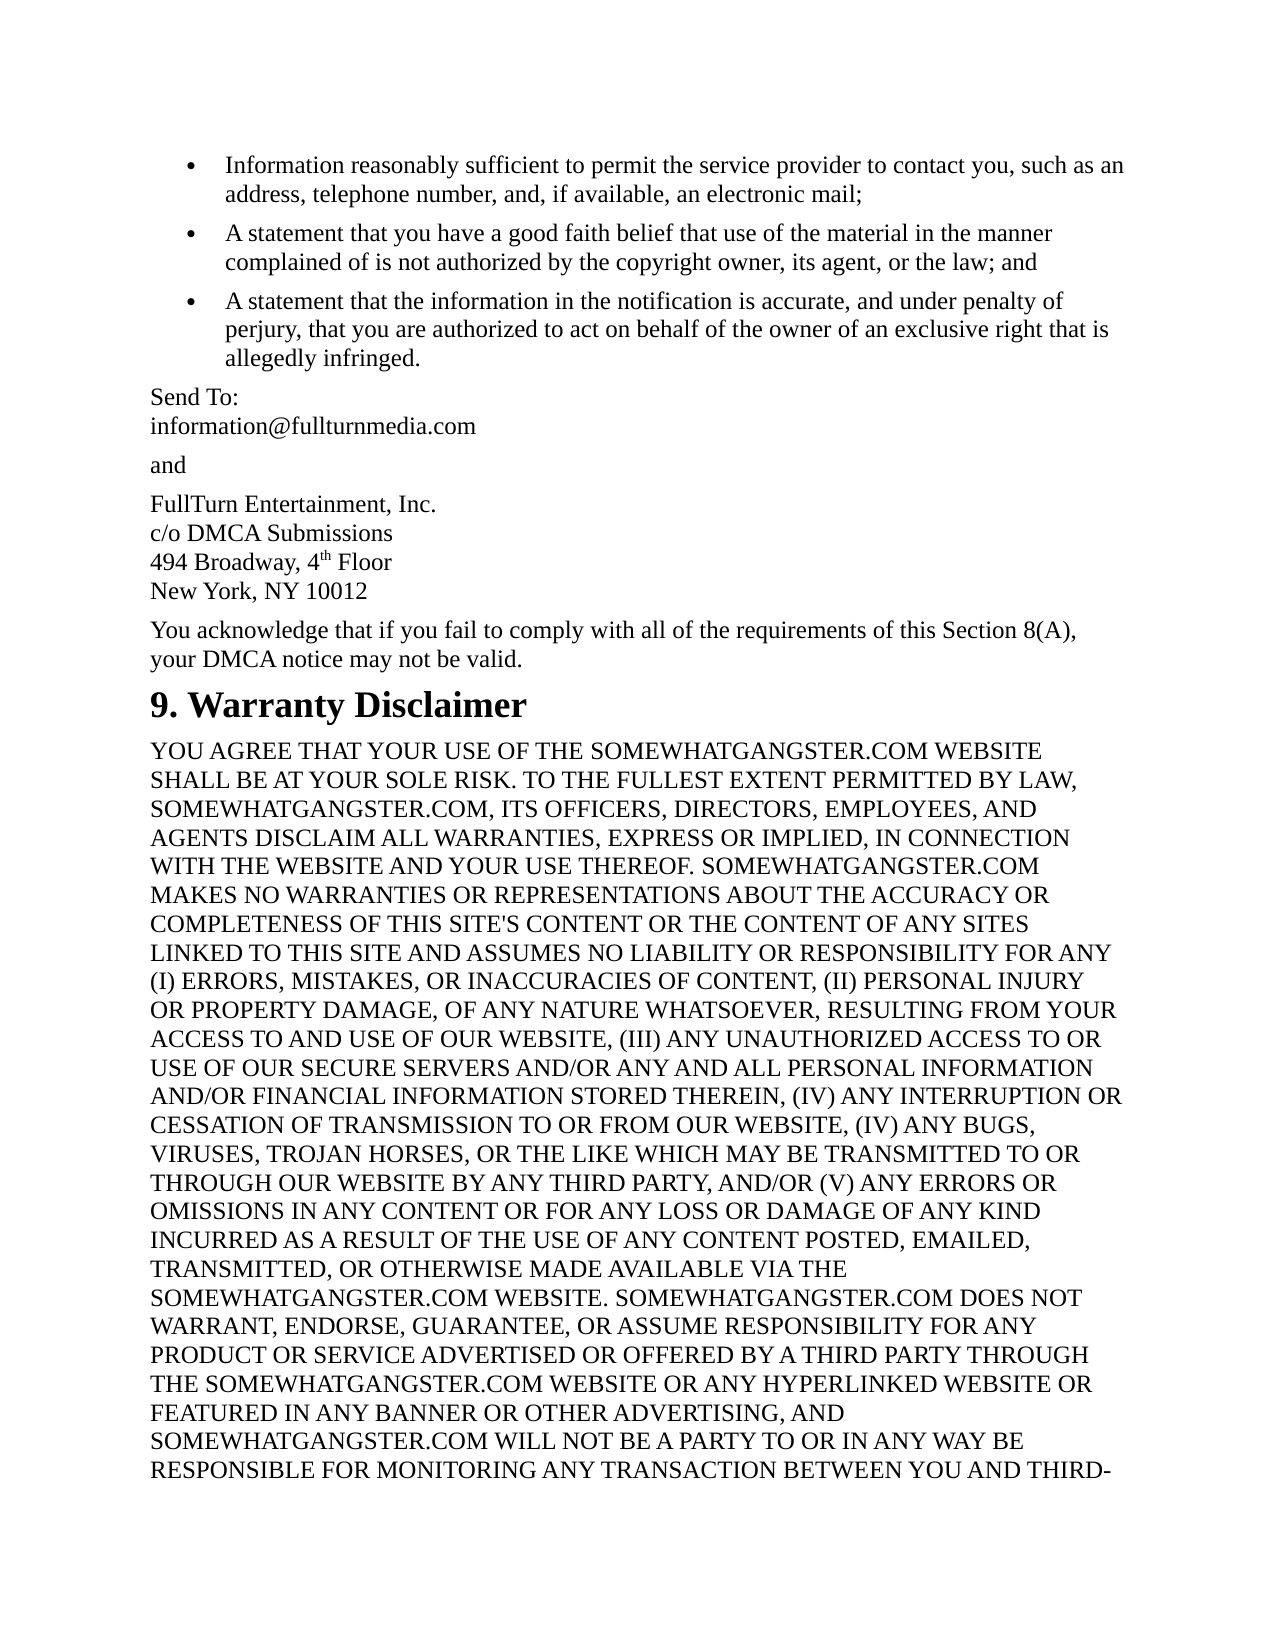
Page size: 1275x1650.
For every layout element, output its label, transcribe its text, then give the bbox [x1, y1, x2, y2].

text FullTurn Entertainment, Inc. c/o DMCA Submissions 494 Broadway, 4th Floor New York, NY 10012 [150, 489, 1125, 604]
text 9. Warranty Disclaimer [150, 683, 1125, 726]
list A statement that you have a good faith belief that use of the material in the manner complained of is not authorized by the copyright owner, its agent, or the law; and [187, 218, 1125, 275]
text YOU AGREE THAT YOUR USE OF THE SOMEWHATGANGSTER.COM WEBSITE SHALL BE AT YOUR SOLE RISK. TO THE FULLEST EXTENT PERMITTED BY LAW, SOMEWHATGANGSTER.COM, ITS OFFICERS, DIRECTORS, EMPLOYEES, AND AGENTS DISCLAIM ALL WARRANTIES, EXPRESS OR IMPLIED, IN CONNECTION WITH THE WEBSITE AND YOUR USE THEREOF. SOMEWHATGANGSTER.COM MAKES NO WARRANTIES OR REPRESENTATIONS ABOUT THE ACCURACY OR COMPLETENESS OF THIS SITE'S CONTENT OR THE CONTENT OF ANY SITES LINKED TO THIS SITE AND ASSUMES NO LIABILITY OR RESPONSIBILITY FOR ANY (I) ERRORS, MISTAKES, OR INACCURACIES OF CONTENT, (II) PERSONAL INJURY OR PROPERTY DAMAGE, OF ANY NATURE WHATSOEVER, RESULTING FROM YOUR ACCESS TO AND USE OF OUR WEBSITE, (III) ANY UNAUTHORIZED ACCESS TO OR USE OF OUR SECURE SERVERS AND/OR ANY AND ALL PERSONAL INFORMATION AND/OR FINANCIAL INFORMATION STORED THEREIN, (IV) ANY INTERRUPTION OR CESSATION OF TRANSMISSION TO OR FROM OUR WEBSITE, (IV) ANY BUGS, VIRUSES, TROJAN HORSES, OR THE LIKE WHICH MAY BE TRANSMITTED TO OR THROUGH OUR WEBSITE BY ANY THIRD PARTY, AND/OR (V) ANY ERRORS OR OMISSIONS IN ANY CONTENT OR FOR ANY LOSS OR DAMAGE OF ANY KIND INCURRED AS A RESULT OF THE USE OF ANY CONTENT POSTED, EMAILED, TRANSMITTED, OR OTHERWISE MADE AVAILABLE VIA THE SOMEWHATGANGSTER.COM WEBSITE. SOMEWHATGANGSTER.COM DOES NOT WARRANT, ENDORSE, GUARANTEE, OR ASSUME RESPONSIBILITY FOR ANY PRODUCT OR SERVICE ADVERTISED OR OFFERED BY A THIRD PARTY THROUGH THE SOMEWHATGANGSTER.COM WEBSITE OR ANY HYPERLINKED WEBSITE OR FEATURED IN ANY BANNER OR OTHER ADVERTISING, AND SOMEWHATGANGSTER.COM WILL NOT BE A PARTY TO OR IN ANY WAY BE RESPONSIBLE FOR MONITORING ANY TRANSACTION BETWEEN YOU AND THIRD- [150, 736, 1125, 1484]
list Information reasonably sufficient to permit the service provider to contact you, such as an address, telephone number, and, if available, an electronic mail; [187, 150, 1125, 207]
list A statement that the information in the notification is accurate, and under penalty of perjury, that you are authorized to act on behalf of the owner of an exclusive right that is allegedly infringed. [187, 286, 1125, 372]
text You acknowledge that if you fail to comply with all of the requirements of this Section 8(A), your DMCA notice may not be valid. [150, 615, 1125, 672]
text and [150, 450, 1125, 479]
text Send To: information@fullturnmedia.com [150, 382, 1125, 440]
